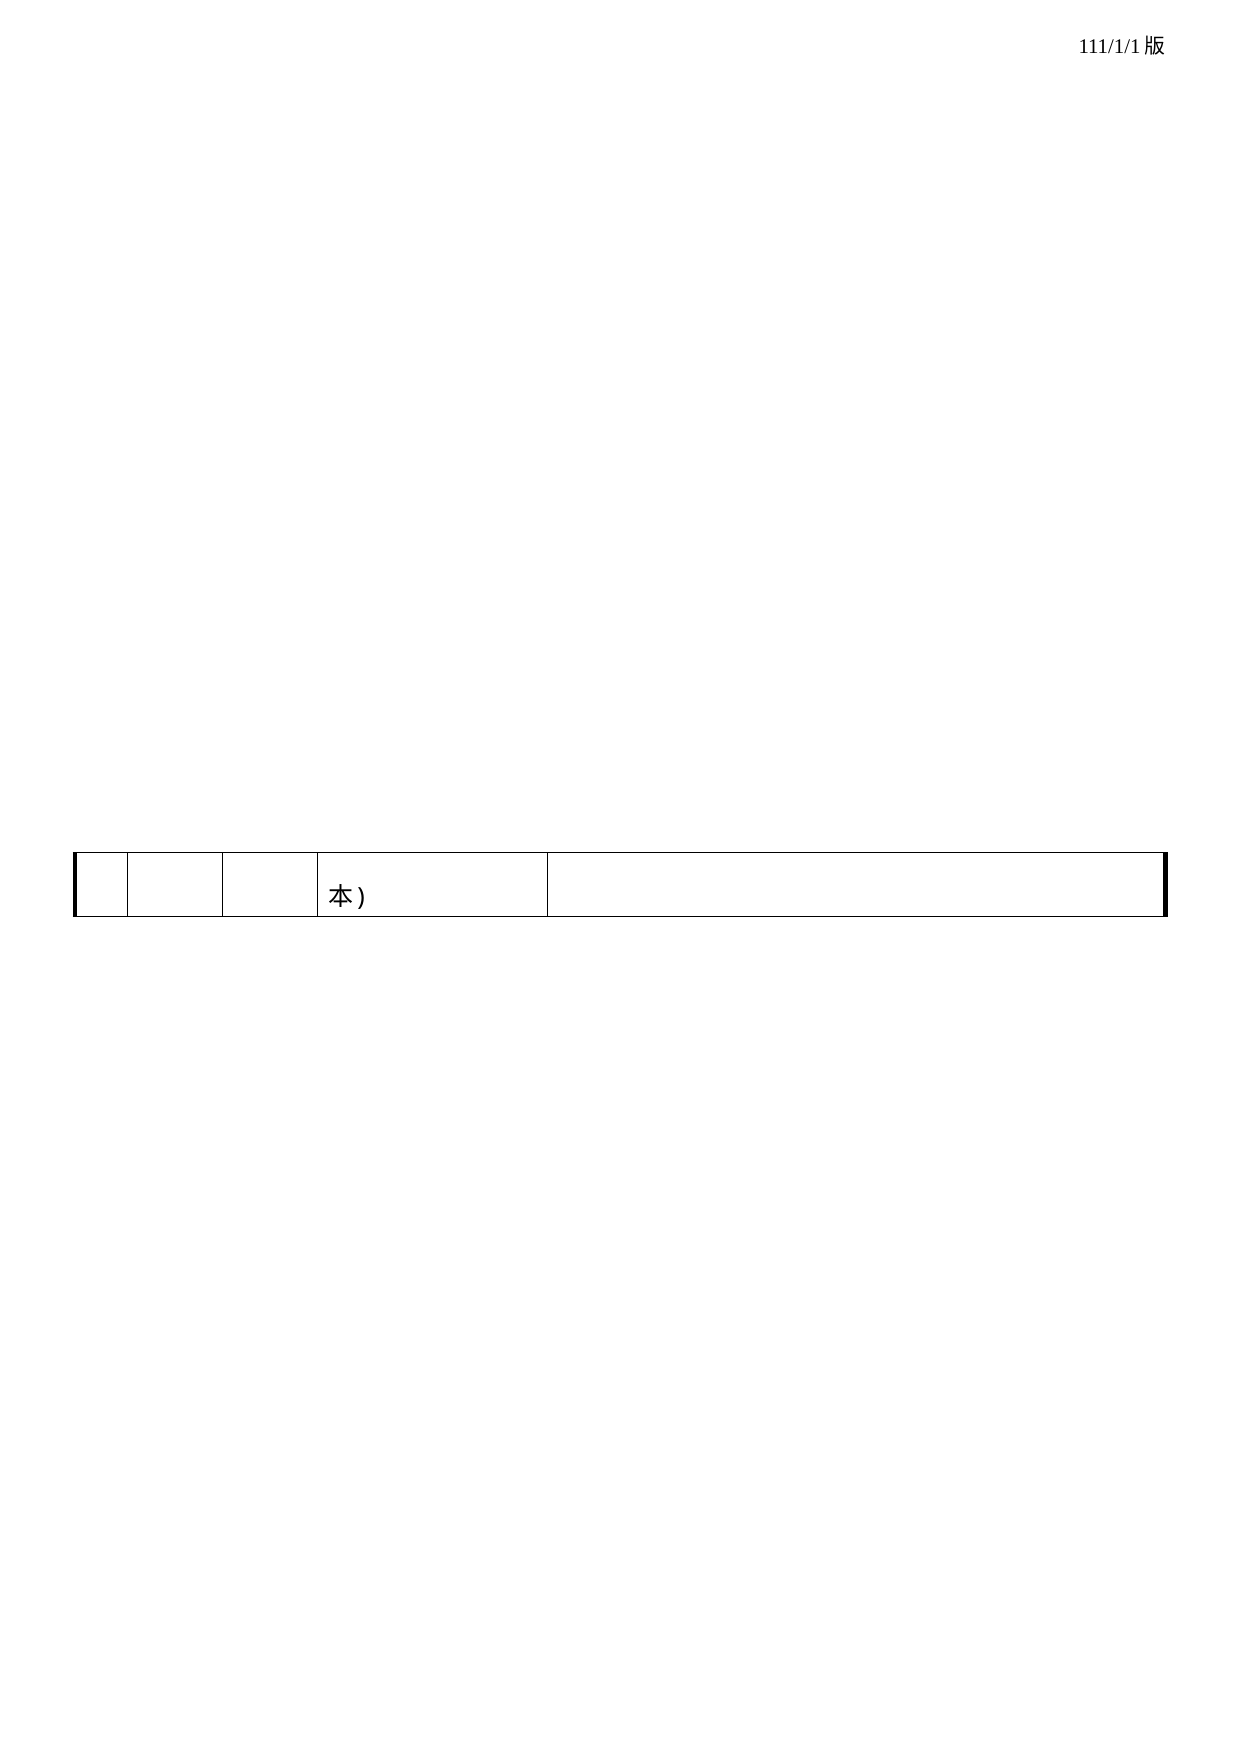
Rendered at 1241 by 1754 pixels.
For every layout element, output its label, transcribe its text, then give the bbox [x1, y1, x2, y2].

table_cell [548, 853, 1163, 916]
table_cell [77, 853, 127, 916]
table_cell 本) [318, 853, 547, 916]
table_cell [128, 853, 222, 916]
table_cell [223, 853, 317, 916]
